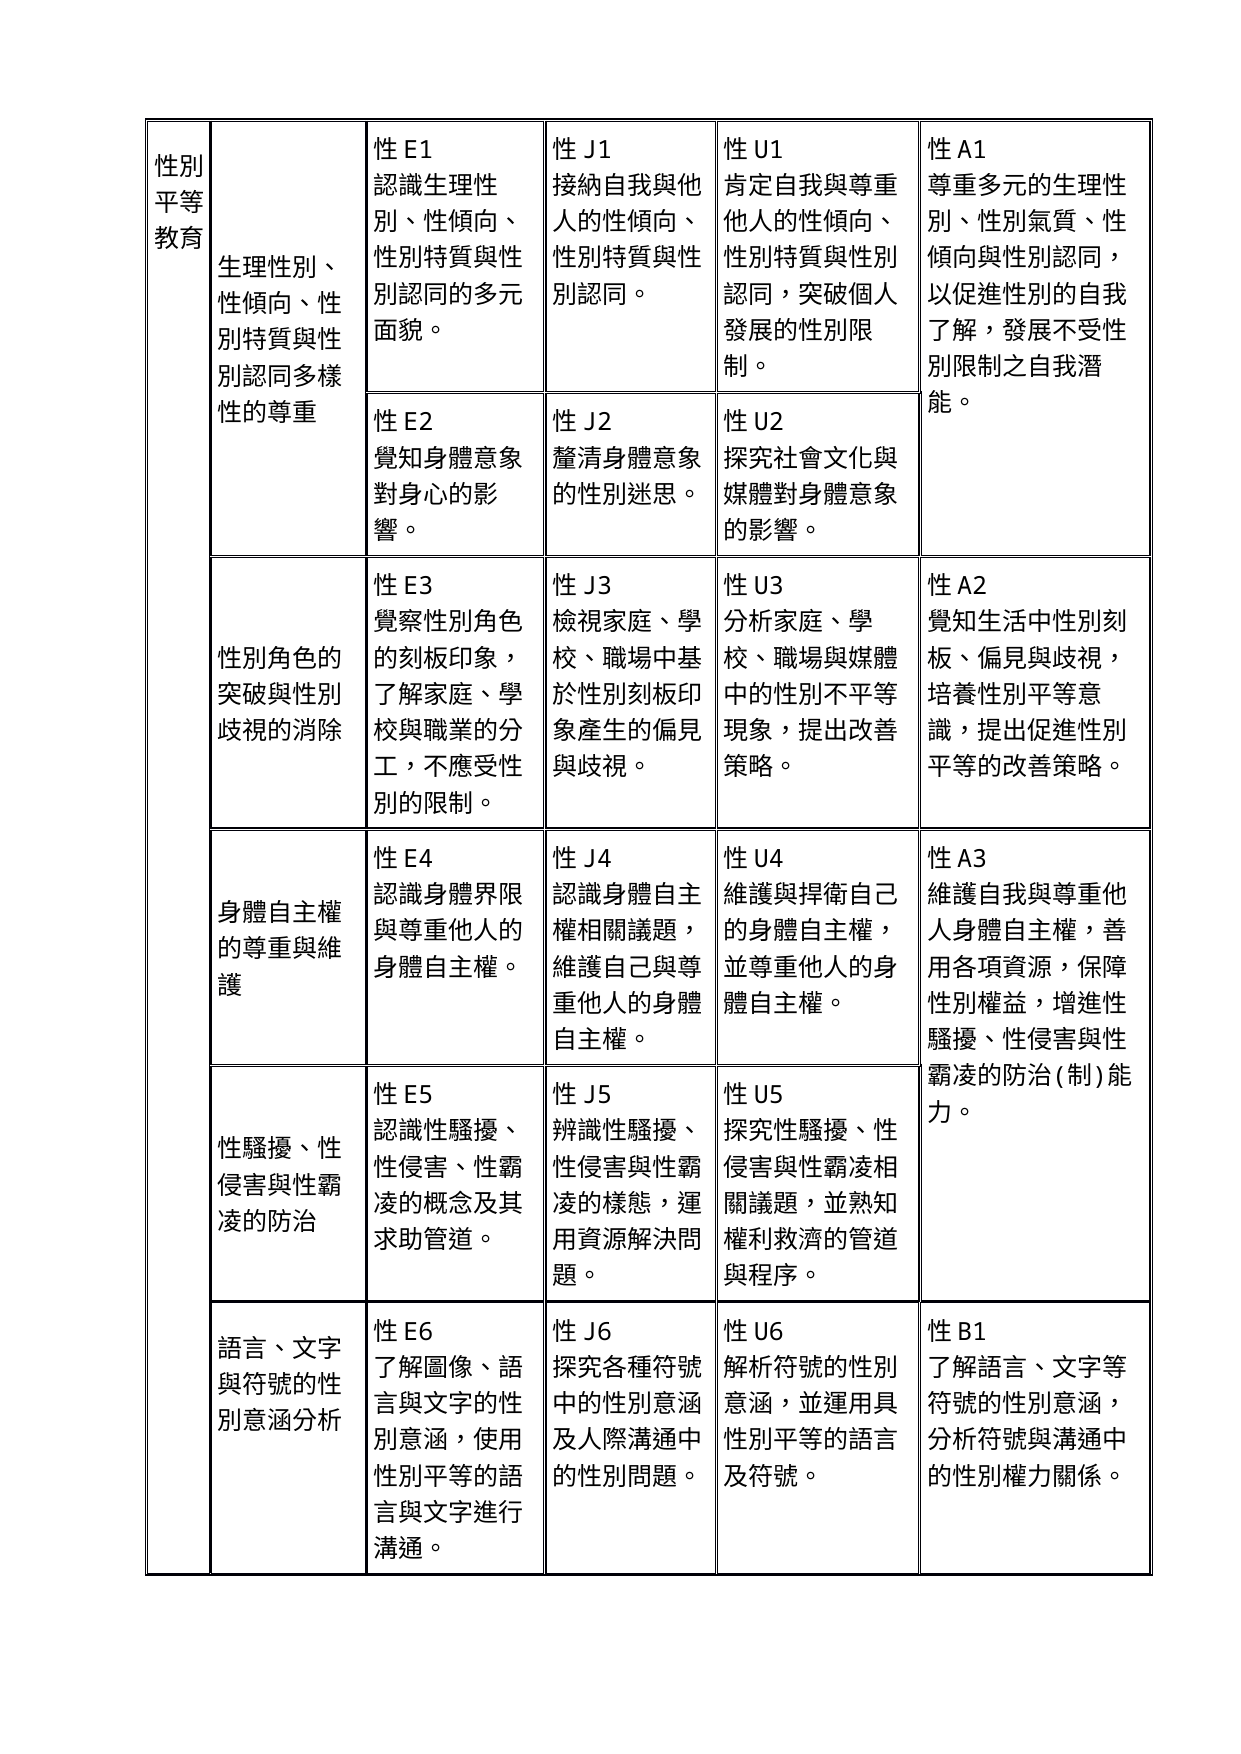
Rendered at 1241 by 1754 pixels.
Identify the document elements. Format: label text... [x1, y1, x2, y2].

table_cell 性U2 探究社會文化與媒體對身體意象的影響。 [718, 394, 918, 554]
table_cell 性騷擾、性侵害與性霸凌的防治 [212, 1067, 365, 1300]
table_cell 性A2 覺知生活中性別刻板、偏見與歧視，培養性別平等意識，提出促進性別平等的改善策略。 [921, 558, 1149, 827]
table_cell 性E5 認識性騷擾、性侵害、性霸凌的概念及其求助管道。 [368, 1067, 543, 1300]
table_cell 性U5 探究性騷擾、性侵害與性霸凌相關議題，並熟知權利救濟的管道與程序。 [718, 1067, 918, 1300]
table_cell 性J5 辨識性騷擾、性侵害與性霸凌的樣態，運用資源解決問題。 [547, 1067, 715, 1300]
table_cell 性U1 肯定自我與尊重他人的性傾向、性別特質與性別認同，突破個人發展的性別限制。 [718, 122, 918, 391]
table_cell 性U6 解析符號的性別意涵，並運用具性別平等的語言及符號。 [718, 1303, 918, 1572]
table_cell 性U3 分析家庭、學校、職場與媒體中的性別不平等現象，提出改善策略。 [718, 558, 918, 827]
table_cell 性別角色的突破與性別歧視的消除 [212, 558, 365, 827]
table_cell 性B1 了解語言、文字等符號的性別意涵，分析符號與溝通中的性別權力關係。 [921, 1303, 1149, 1572]
table_cell 性E2 覺知身體意象對身心的影響。 [368, 394, 543, 554]
table_cell 性別平等教育 [148, 122, 209, 1572]
table_cell 性E1 認識生理性別、性傾向、性別特質與性別認同的多元面貌。 [368, 122, 543, 391]
table_cell 生理性別、性傾向、性別特質與性別認同多樣性的尊重 [212, 122, 365, 554]
table_cell 性U4 維護與捍衛自己的身體自主權，並尊重他人的身體自主權。 [718, 831, 918, 1063]
table_cell 性E4 認識身體界限與尊重他人的身體自主權。 [368, 831, 543, 1063]
table_cell 性J1 接納自我與他人的性傾向、性別特質與性別認同。 [547, 122, 715, 391]
table_cell 性J3 檢視家庭、學校、職場中基於性別刻板印象產生的偏見與歧視。 [547, 558, 715, 827]
table_cell 性A1 尊重多元的生理性別、性別氣質、性傾向與性別認同，以促進性別的自我了解，發展不受性別限制之自我潛能。 [921, 122, 1149, 554]
table_cell 語言、文字與符號的性別意涵分析 [212, 1303, 365, 1572]
table_cell 性J4 認識身體自主權相關議題，維護自己與尊重他人的身體自主權。 [547, 831, 715, 1063]
table_cell 身體自主權的尊重與維護 [212, 831, 365, 1063]
table_cell 性E6 了解圖像、語言與文字的性別意涵，使用性別平等的語言與文字進行溝通。 [368, 1303, 543, 1572]
table_cell 性J6 探究各種符號中的性別意涵及人際溝通中的性別問題。 [547, 1303, 715, 1572]
table_cell 性A3 維護自我與尊重他人身體自主權，善用各項資源，保障性別權益，增進性騷擾、性侵害與性霸凌的防治(制)能力。 [921, 831, 1149, 1300]
table_cell 性E3 覺察性別角色的刻板印象，了解家庭、學校與職業的分工，不應受性別的限制。 [368, 558, 543, 827]
table_cell 性J2 釐清身體意象的性別迷思。 [547, 394, 715, 554]
